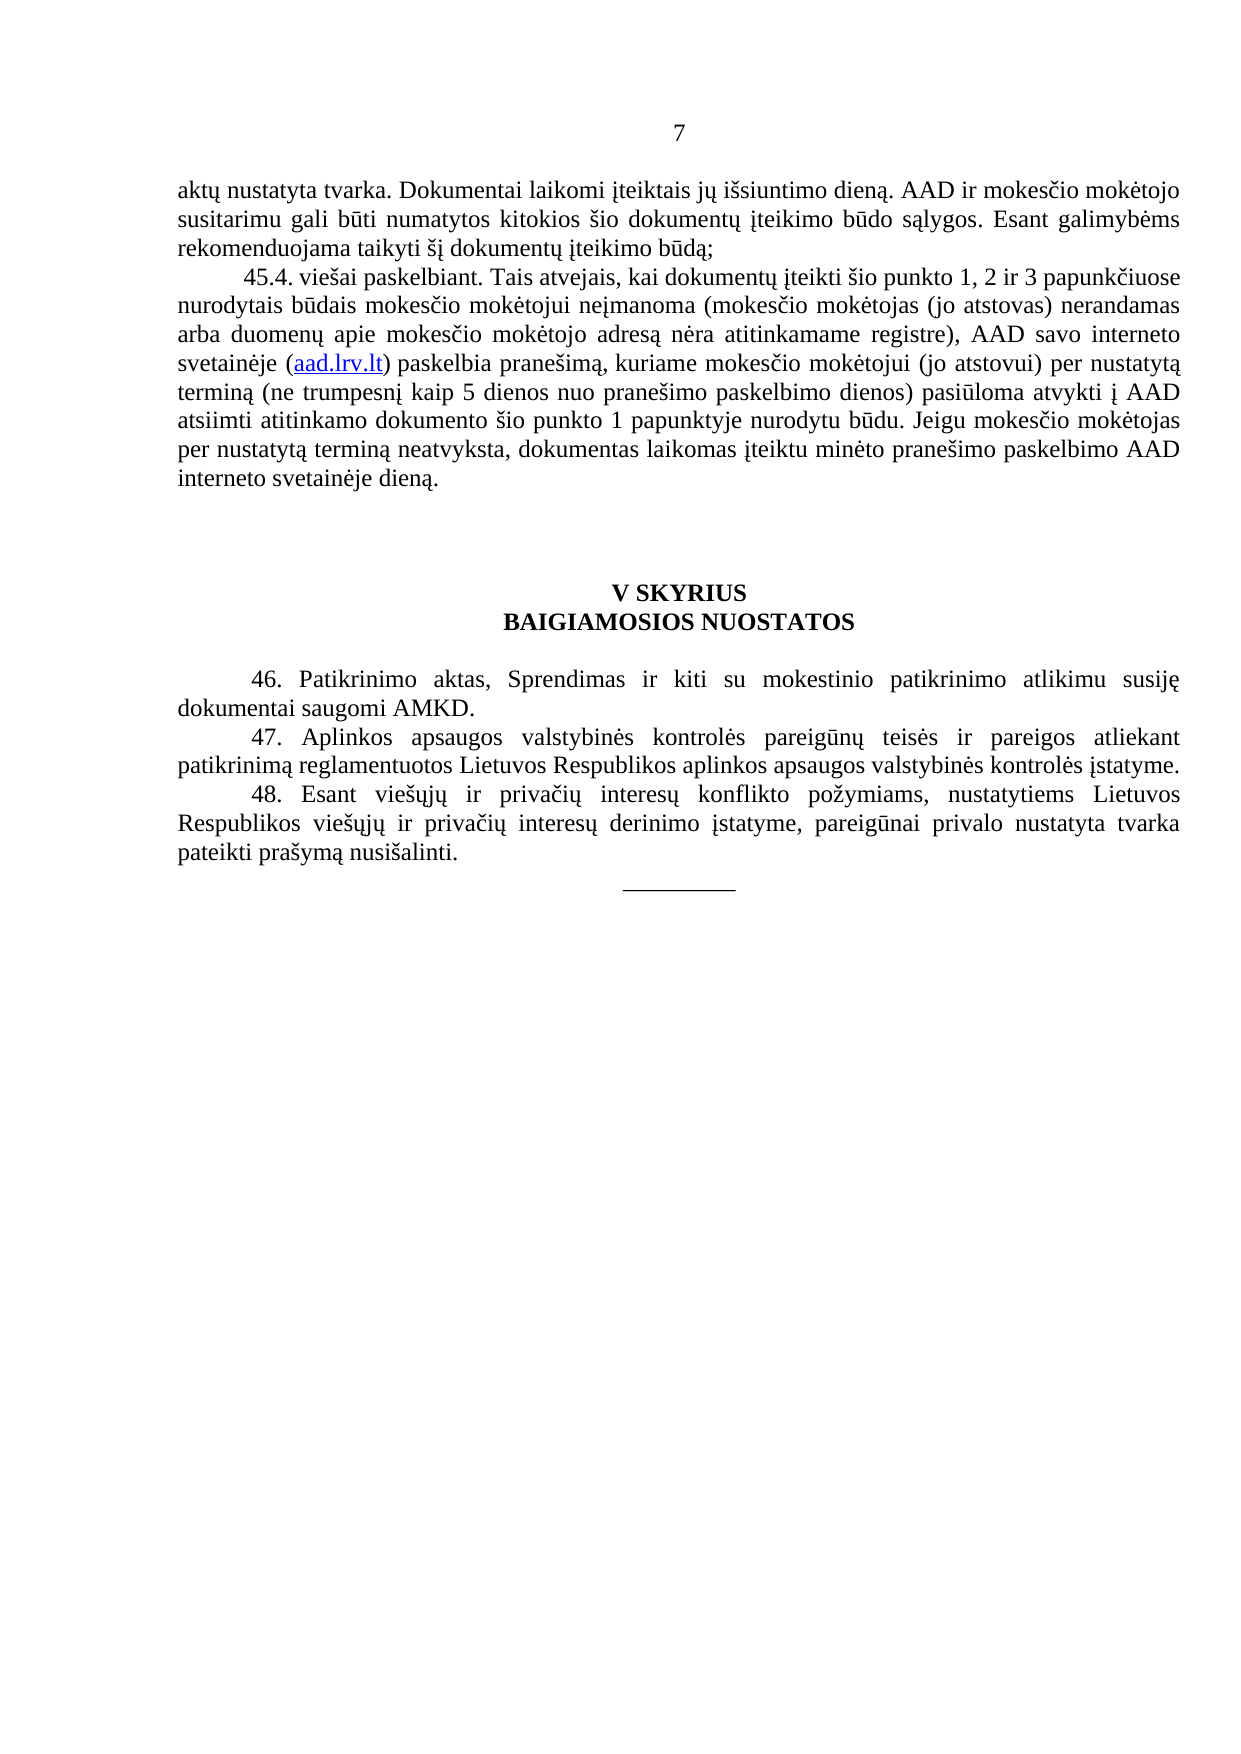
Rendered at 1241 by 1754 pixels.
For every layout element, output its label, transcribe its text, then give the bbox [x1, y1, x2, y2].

text V SKYRIUS [177, 578, 1181, 607]
text 47. Aplinkos apsaugos valstybinės kontrolės pareigūnų teisės ir pareigos atliekant patikrinimą reglamentuotos Lietuvos Respublikos aplinkos apsaugos valstybinės kontrolės įstatyme. [177, 722, 1181, 779]
text BAIGIAMOSIOS NUOSTATOS [177, 607, 1181, 636]
text 48. Esant viešųjų ir privačių interesų konflikto požymiams, nustatytiems Lietuvos Respublikos viešųjų ir privačių interesų derinimo įstatyme, pareigūnai privalo nustatyta tvarka pateikti prašymą nusišalinti. [177, 779, 1181, 866]
text 46. Patikrinimo aktas, Sprendimas ir kiti su mokestinio patikrinimo atlikimu susiję dokumentai saugomi AMKD. [177, 664, 1181, 722]
text aktų nustatyta tvarka. Dokumentai laikomi įteiktais jų išsiuntimo dieną. AAD ir mokesčio mokėtojo susitarimu gali būti numatytos kitokios šio dokumentų įteikimo būdo sąlygos. Esant galimybėms rekomenduojama taikyti šį dokumentų įteikimo būdą; [177, 176, 1181, 262]
text 45.4. viešai paskelbiant. Tais atvejais, kai dokumentų įteikti šio punkto 1, 2 ir 3 papunkčiuose nurodytais būdais mokesčio mokėtojui neįmanoma (mokesčio mokėtojas (jo atstovas) nerandamas arba duomenų apie mokesčio mokėtojo adresą nėra atitinkamame registre), AAD savo interneto svetainėje (aad.lrv.lt) paskelbia pranešimą, kuriame mokesčio mokėtojui (jo atstovui) per nustatytą terminą (ne trumpesnį kaip 5 dienos nuo pranešimo paskelbimo dienos) pasiūloma atvykti į AAD atsiimti atitinkamo dokumento šio punkto 1 papunktyje nurodytu būdu. Jeigu mokesčio mokėtojas per nustatytą terminą neatvyksta, dokumentas laikomas įteiktu minėto pranešimo paskelbimo AAD interneto svetainėje dieną. [177, 262, 1181, 492]
text _________ [177, 866, 1181, 894]
